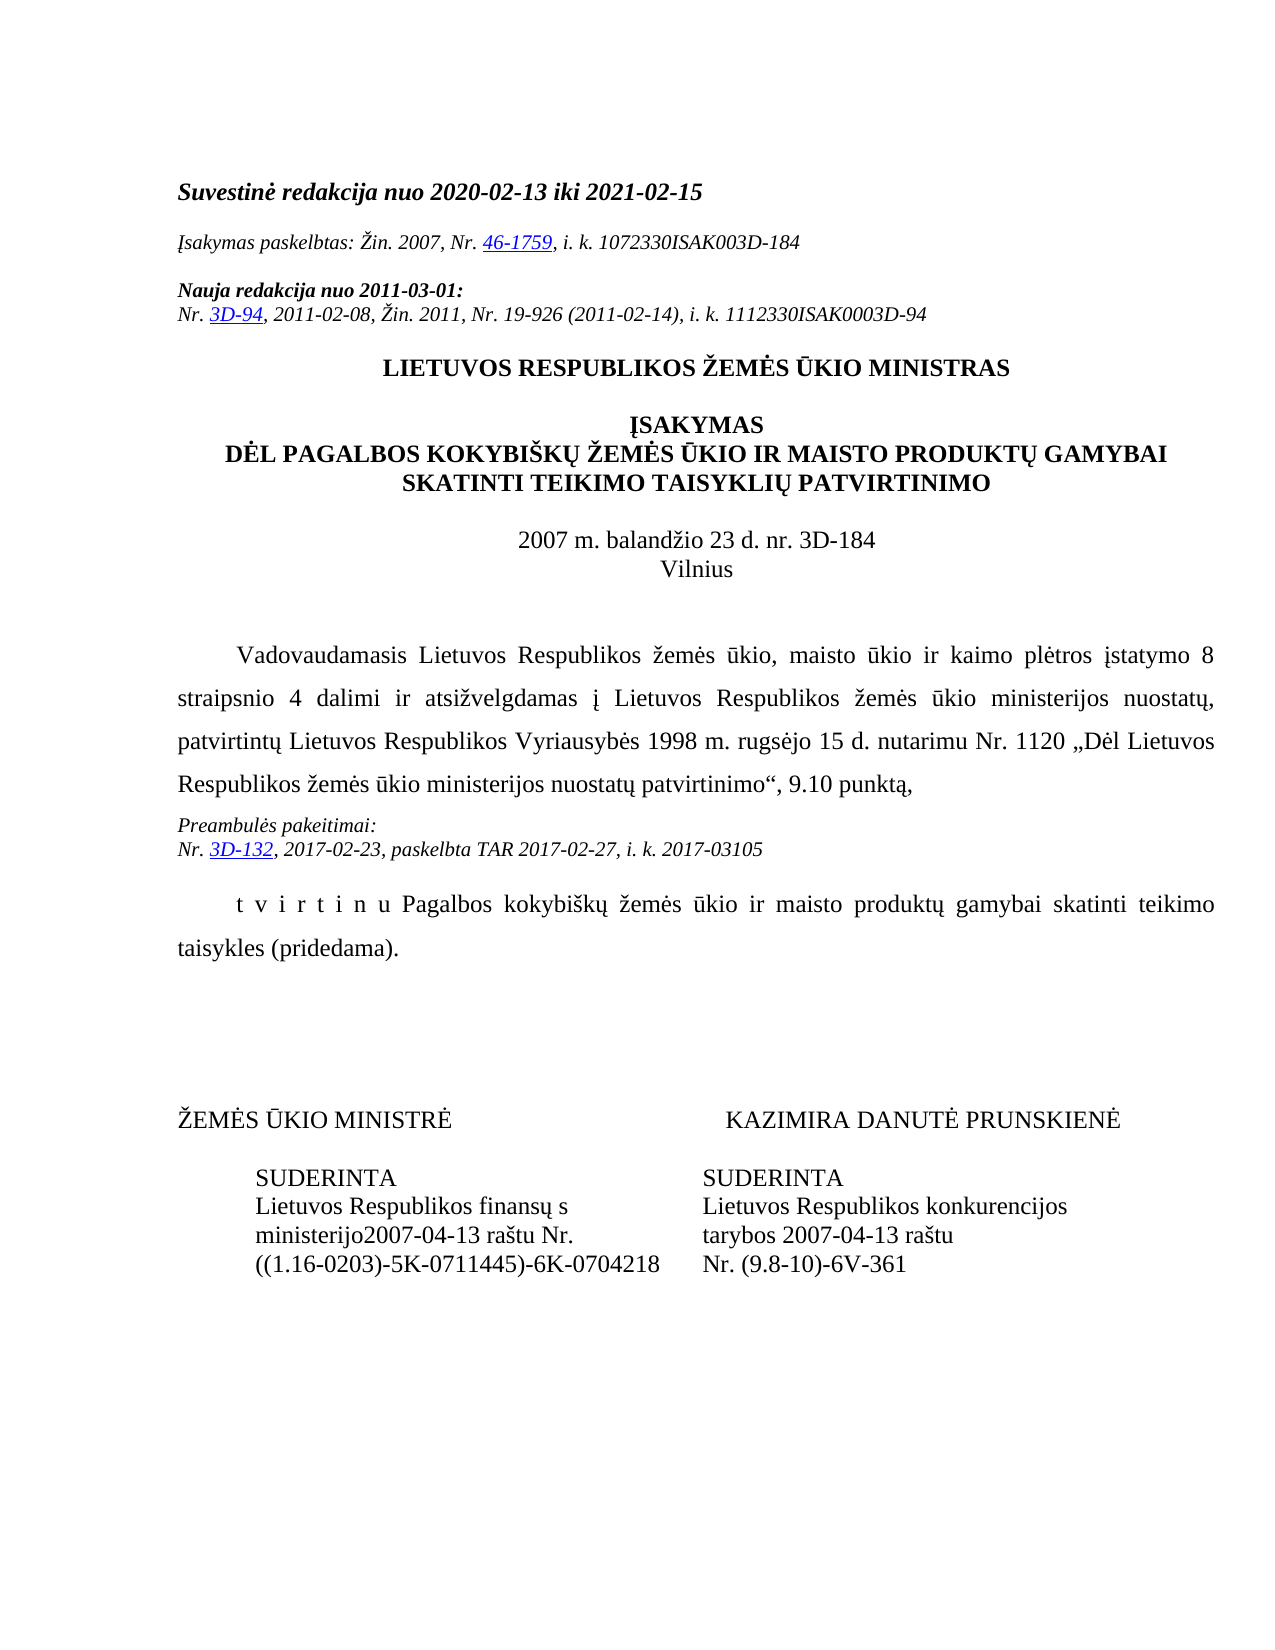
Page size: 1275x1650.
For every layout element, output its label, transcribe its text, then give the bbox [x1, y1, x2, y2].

text ((1.16-0203)-5K-0711445)-6K-0704218 Nr. (9.8-10)-6V-361 [181, 1249, 1216, 1278]
text Lietuvos Respublikos finansų s Lietuvos Respublikos konkurencijos [181, 1191, 1216, 1220]
text ŽEMĖS ŪKIO MINISTRĖ KAZIMIRA DANUTĖ PRUNSKIENĖ [177, 1105, 1216, 1134]
text Preambulės pakeitimai: [177, 813, 1216, 837]
text Nauja redakcija nuo 2011-03-01: [177, 278, 1216, 302]
text 2007 m. balandžio 23 d. nr. 3D-184 [177, 525, 1216, 554]
text Vilnius [177, 554, 1216, 583]
text t v i r t i n u Pagalbos kokybiškų žemės ūkio ir maisto produktų gamybai skatinti teikimo taisykles (pridedama). [177, 889, 1216, 961]
text ĮSAKYMAS [177, 410, 1216, 439]
text Nr. 3D-94, 2011-02-08, Žin. 2011, Nr. 19-926 (2011-02-14), i. k. 1112330ISAK0003D-94 [177, 302, 1216, 326]
text DĖL PAGALBOS KOKYBIŠKŲ ŽEMĖS ŪKIO IR MAISTO PRODUKTŲ GAMYBAI SKATINTI TEIKIMO TAISYKLIŲ PATVIRTINIMO [177, 439, 1216, 496]
text ministerijo2007-04-13 raštu Nr. tarybos 2007-04-13 raštu [181, 1220, 1216, 1249]
text Suvestinė redakcija nuo 2020-02-13 iki 2021-02-15 [177, 177, 1216, 206]
text Įsakymas paskelbtas: Žin. 2007, Nr. 46-1759, i. k. 1072330ISAK003D-184 [177, 230, 1216, 254]
text LIETUVOS RESPUBLIKOS ŽEMĖS ŪKIO MINISTRAS [177, 353, 1216, 381]
text SUDERINTA SUDERINTA [181, 1163, 1216, 1191]
text Nr. 3D-132, 2017-02-23, paskelbta TAR 2017-02-27, i. k. 2017-03105 [177, 837, 1216, 861]
text Vadovaudamasis Lietuvos Respublikos žemės ūkio, maisto ūkio ir kaimo plėtros įstatymo 8 straipsnio 4 dalimi ir atsižvelgdamas į Lietuvos Respublikos žemės ūkio ministerijos nuostatų, patvirtintų Lietuvos Respublikos Vyriausybės 1998 m. rugsėjo 15 d. nutarimu Nr. 1120 „Dėl Lietuvos Respublikos žemės ūkio ministerijos nuostatų patvirtinimo“, 9.10 punktą, [177, 640, 1216, 798]
